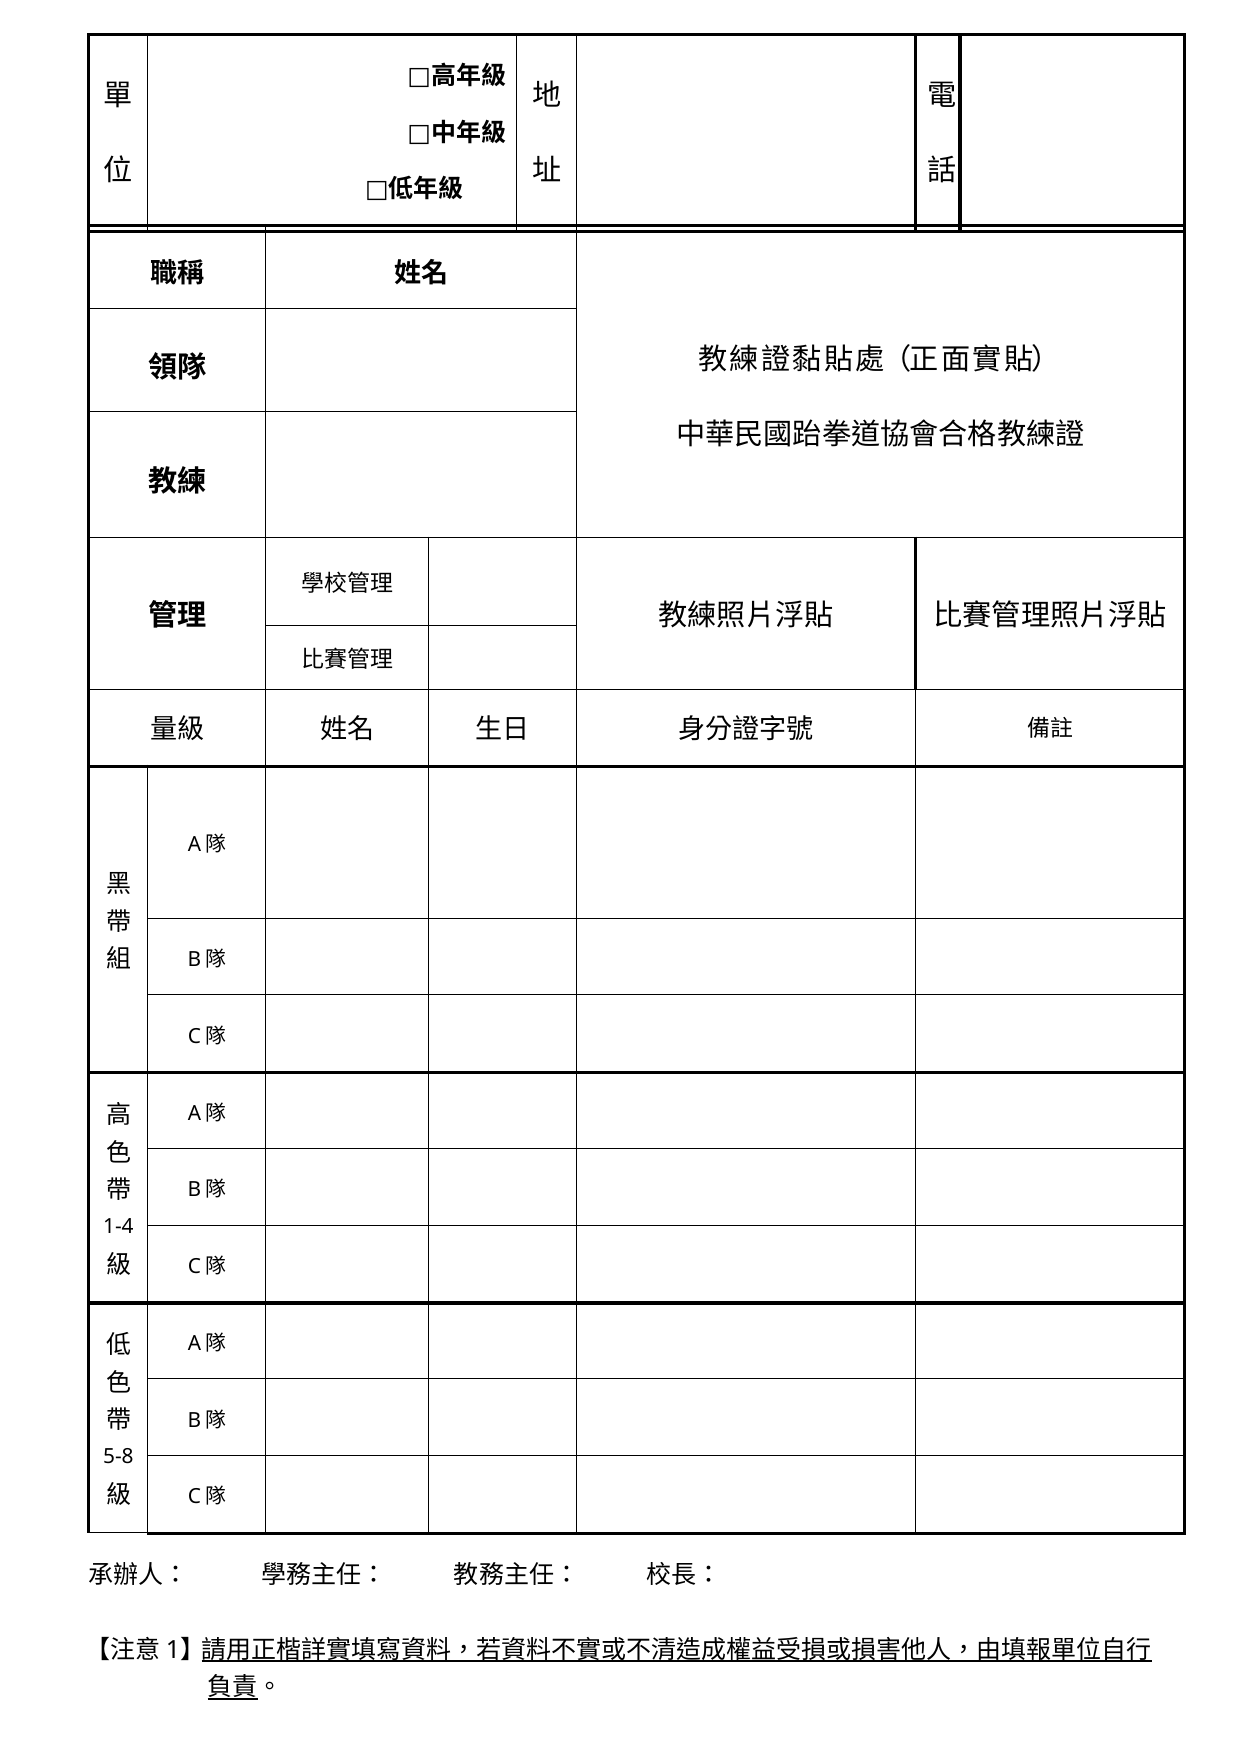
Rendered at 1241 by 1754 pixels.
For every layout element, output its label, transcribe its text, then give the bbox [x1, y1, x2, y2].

table_cell [429, 1149, 576, 1225]
table_cell [916, 1379, 1183, 1455]
table_cell [577, 768, 915, 918]
table_cell [266, 919, 428, 994]
table_cell [429, 768, 576, 918]
table_cell [916, 1226, 1183, 1301]
table_cell B隊 [148, 1379, 265, 1455]
table_cell C隊 [148, 995, 265, 1071]
table_cell [266, 1074, 428, 1148]
table_header [577, 36, 914, 224]
table_header 單位 [90, 36, 147, 224]
table_cell [577, 1074, 915, 1148]
table_cell [577, 995, 915, 1071]
table_cell [429, 1456, 576, 1532]
table_cell 比賽管理照片浮貼 [917, 538, 1183, 688]
table_cell [429, 626, 576, 688]
table_cell 比賽管理 [266, 626, 428, 688]
table_cell [916, 1305, 1183, 1378]
table_cell [429, 1379, 576, 1455]
table_cell [429, 919, 576, 994]
table_cell [577, 1456, 915, 1532]
table_cell 姓名 [266, 690, 428, 764]
table_cell 學校管理 [266, 538, 428, 625]
table_cell [577, 1305, 915, 1378]
table_cell 領隊 [90, 309, 265, 411]
table_cell [266, 1149, 428, 1225]
table_cell 姓名 [266, 233, 576, 308]
table_cell [266, 995, 428, 1071]
table_cell 教練 [90, 412, 265, 537]
table_cell 管理 [90, 538, 265, 688]
table_cell [916, 995, 1183, 1071]
table_header □高年級 □中年級 □低年級 [148, 36, 516, 224]
table_cell [429, 538, 576, 625]
table_cell [429, 1305, 576, 1378]
table_cell 教 練 證 黏 貼 處（正 面 實 貼） 中華民國跆拳道協會合格教練證 [577, 233, 1183, 537]
table_cell [916, 919, 1183, 994]
table_cell [577, 919, 915, 994]
table_cell 高色帶1-4 級 [90, 1074, 147, 1301]
table_cell [266, 768, 428, 918]
table_cell 量級 [90, 690, 265, 764]
table_cell [266, 309, 576, 411]
table_cell [916, 1149, 1183, 1225]
table_cell [916, 1074, 1183, 1148]
table_cell B隊 [148, 919, 265, 994]
table_cell 低色帶5-8 級 [90, 1305, 147, 1532]
table_cell [429, 1226, 576, 1301]
table_header 地址 [517, 36, 576, 224]
table_cell [429, 995, 576, 1071]
text 承辦人： 學務主任： 教務主任： 校長： [89, 1554, 1152, 1591]
table_cell A隊 [148, 768, 265, 918]
table_cell A隊 [148, 1074, 265, 1148]
table_cell 教練照片浮貼 [577, 538, 914, 688]
table_cell 職稱 [90, 233, 265, 308]
table_header 電話 [917, 36, 958, 224]
table_cell B隊 [148, 1149, 265, 1225]
table_cell [266, 1456, 428, 1532]
table_header [962, 36, 1183, 224]
table_cell 生日 [429, 690, 576, 764]
table_cell [916, 1456, 1183, 1532]
table_cell 備註 [916, 690, 1183, 764]
table_cell [266, 412, 576, 537]
table_cell [266, 1379, 428, 1455]
table_cell 身分證字號 [577, 690, 915, 764]
text 【注意1】請用正楷詳實填寫資料，若資料不實或不清造成權益受損或損害他人，由填報單位自行負責。 [89, 1629, 1152, 1704]
table_cell 黑帶組 [90, 768, 147, 1071]
table_cell C隊 [148, 1456, 265, 1532]
table_cell [916, 768, 1183, 918]
table_cell [577, 1379, 915, 1455]
table_cell [577, 1149, 915, 1225]
table_cell [266, 1226, 428, 1301]
table_cell [266, 1305, 428, 1378]
table_cell [577, 1226, 915, 1301]
table_cell A隊 [148, 1305, 265, 1378]
table_cell C隊 [148, 1226, 265, 1301]
table_cell [429, 1074, 576, 1148]
